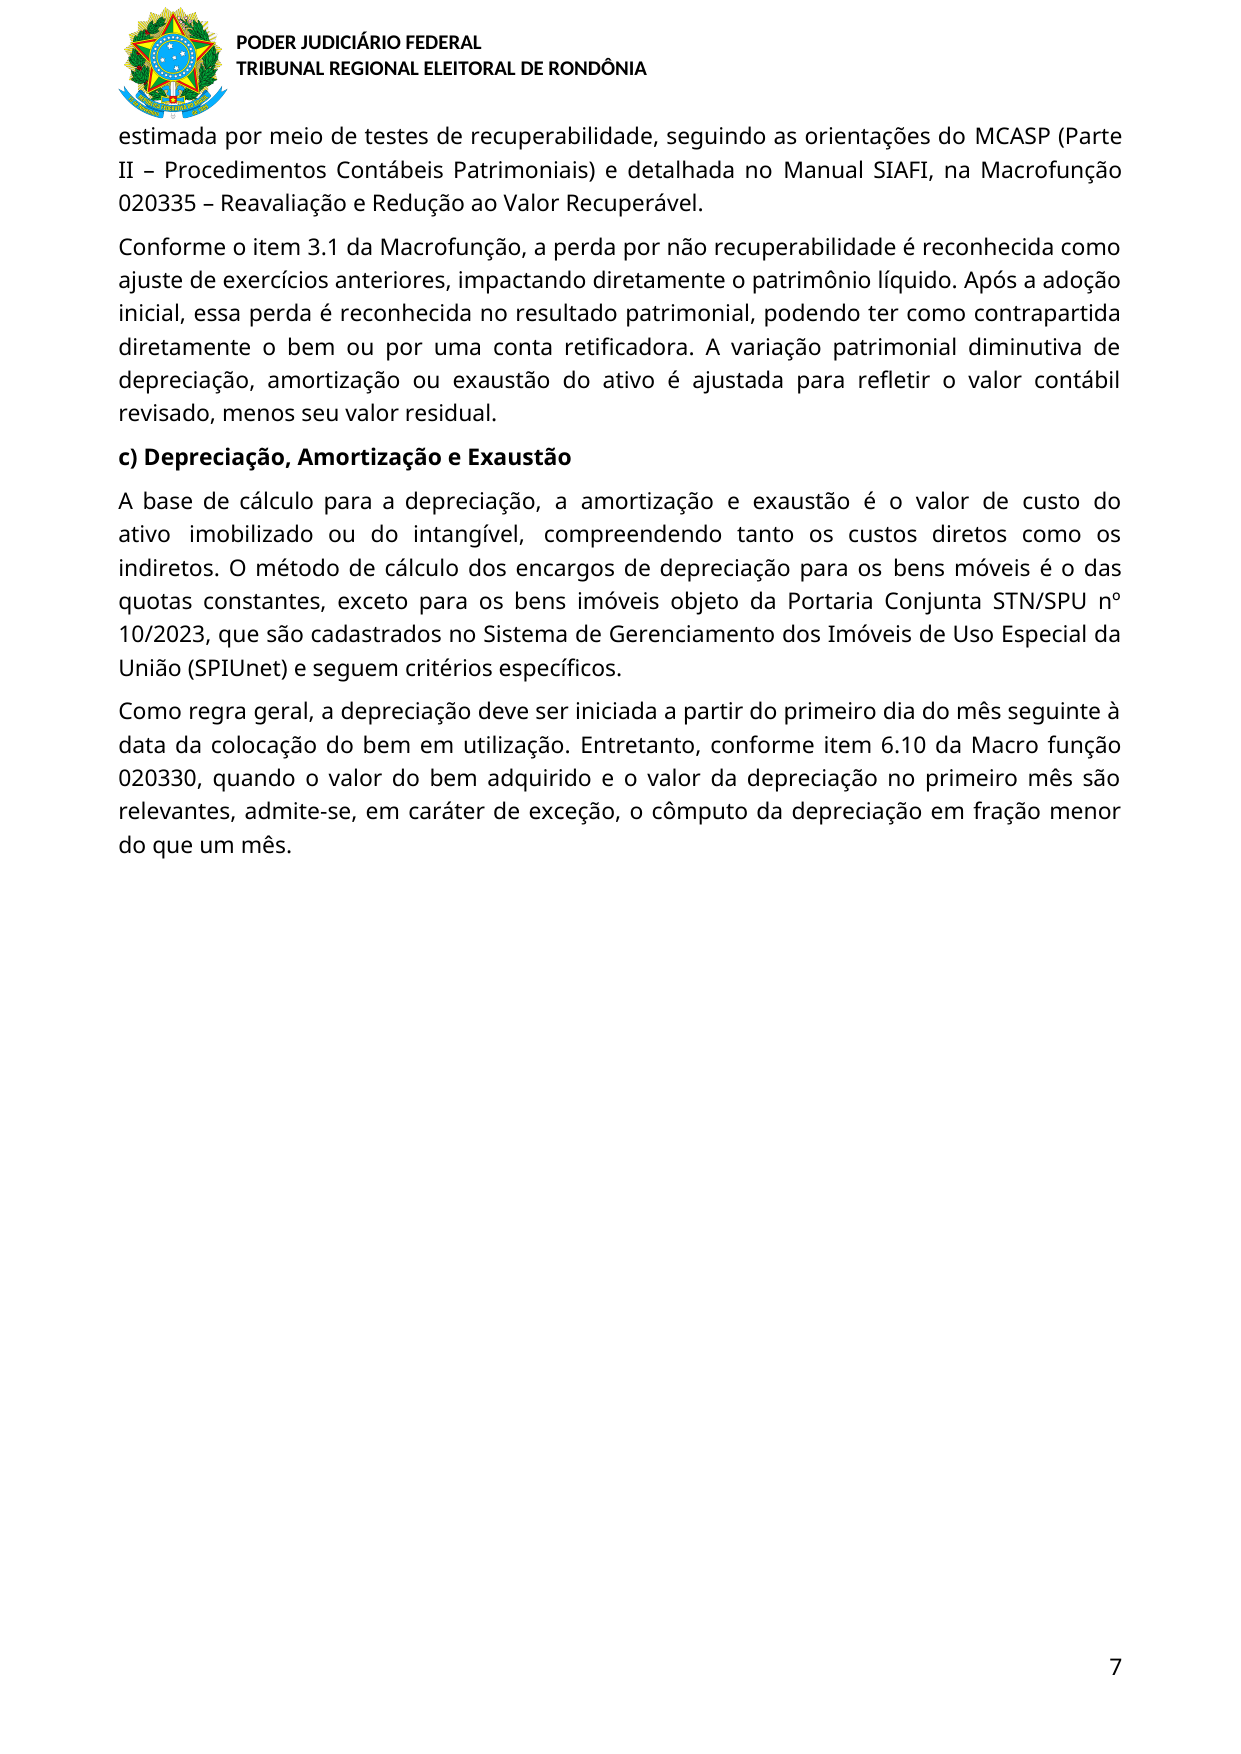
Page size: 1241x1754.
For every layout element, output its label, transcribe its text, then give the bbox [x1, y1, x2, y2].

text Conforme o item 3.1 da Macrofunção, a perda por não recuperabilidade é reconhecida como ajuste de exercícios anteriores, impactando diretamente o patrimônio líquido. Após a adoção inicial, essa perda é reconhecida no resultado patrimonial, podendo ter como contrapartida diretamente o bem ou por uma conta retificadora. A variação patrimonial diminutiva de depreciação, amortização ou exaustão do ativo é ajustada para refletir o valor contábil revisado, menos seu valor residual. [118, 228, 1122, 428]
text A base de cálculo para a depreciação, a amortização e exaustão é o valor de custo do ativo imobilizado ou do intangível, compreendendo tanto os custos diretos como os indiretos. O método de cálculo dos encargos de depreciação para os bens móveis é o das quotas constantes, exceto para os bens imóveis objeto da Portaria Conjunta STN/SPU nº 10/2023, que são cadastrados no Sistema de Gerenciamento dos Imóveis de Uso Especial da União (SPIUnet) e seguem critérios específicos. [118, 483, 1122, 683]
text estimada por meio de testes de recuperabilidade, seguindo as orientações do MCASP (Parte II – Procedimentos Contábeis Patrimoniais) e detalhada no Manual SIAFI, na Macrofunção 020335 – Reavaliação e Redução ao Valor Recuperável. [118, 118, 1122, 218]
text Como regra geral, a depreciação deve ser iniciada a partir do primeiro dia do mês seguinte à data da colocação do bem em utilização. Entretanto, conforme item 6.10 da Macro função 020330, quando o valor do bem adquirido e o valor da depreciação no primeiro mês são relevantes, admite-se, em caráter de exceção, o cômputo da depreciação em fração menor do que um mês. [118, 693, 1122, 860]
text c) Depreciação, Amortização e Exaustão [118, 439, 1122, 472]
